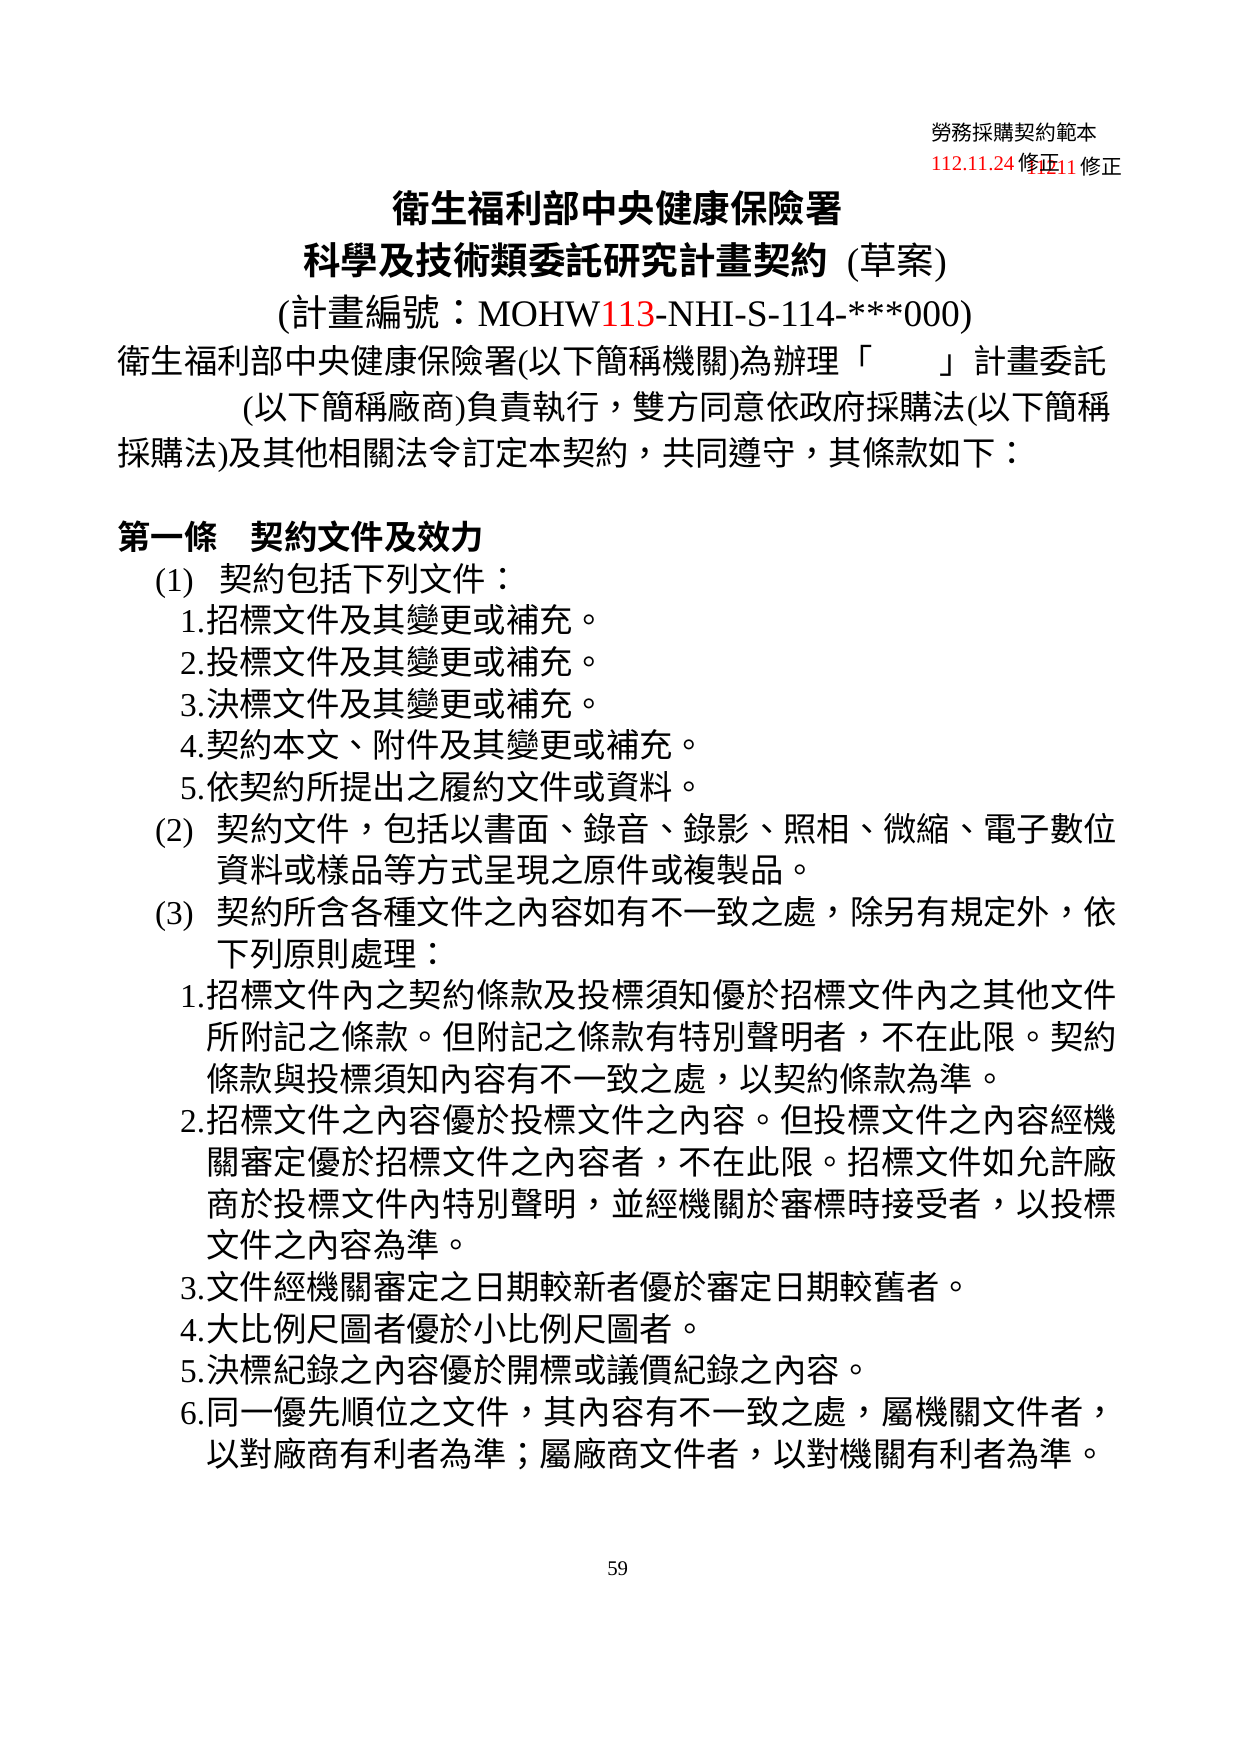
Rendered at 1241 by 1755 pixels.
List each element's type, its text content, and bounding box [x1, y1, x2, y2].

text (計畫編號：MOHW113-NHI-S-114-***000) [132, 285, 1117, 337]
list 同一優先順位之文件，其內容有不一致之處，屬機關文件者，以對廠商有利者為準；屬廠商文件者，以對機關有利者為準。 [180, 1391, 1117, 1474]
text 科學及技術類委託研究計畫契約 (草案) [132, 233, 1117, 285]
list 依契約所提出之履約文件或資料。 [180, 766, 1117, 808]
list 契約包括下列文件： [155, 558, 1117, 599]
text 第一條 契約文件及效力 [117, 516, 1117, 558]
list 招標文件之內容優於投標文件之內容。但投標文件之內容經機關審定優於招標文件之內容者，不在此限。招標文件如允許廠商於投標文件內特別聲明，並經機關於審標時接受者，以投標文件之內容為準。 [180, 1099, 1117, 1266]
text 衛生福利部中央健康保險署 [117, 181, 1117, 233]
text (以下簡稱廠商)負責執行，雙方同意依政府採購法(以下簡稱採購法)及其他相關法令訂定本契約，共同遵守，其條款如下： [117, 383, 1111, 474]
list 大比例尺圖者優於小比例尺圖者。 [180, 1308, 1117, 1349]
list 決標紀錄之內容優於開標或議價紀錄之內容。 [180, 1349, 1117, 1391]
list 投標文件及其變更或補充。 [180, 641, 1117, 683]
text 衛生福利部中央健康保險署(以下簡稱機關)為辦理「 」計畫委託 [117, 337, 1111, 383]
list 決標文件及其變更或補充。 [180, 683, 1117, 724]
list 招標文件及其變更或補充。 [180, 599, 1117, 641]
list 契約所含各種文件之內容如有不一致之處，除另有規定外，依下列原則處理： [155, 891, 1117, 974]
list 文件經機關審定之日期較新者優於審定日期較舊者。 [180, 1266, 1117, 1308]
list 契約文件，包括以書面、錄音、錄影、照相、微縮、電子數位資料或樣品等方式呈現之原件或複製品。 [155, 808, 1117, 891]
list 契約本文、附件及其變更或補充。 [180, 724, 1117, 766]
list 招標文件內之契約條款及投標須知優於招標文件內之其他文件所附記之條款。但附記之條款有特別聲明者，不在此限。契約條款與投標須知內容有不一致之處，以契約條款為準。 [180, 974, 1117, 1099]
